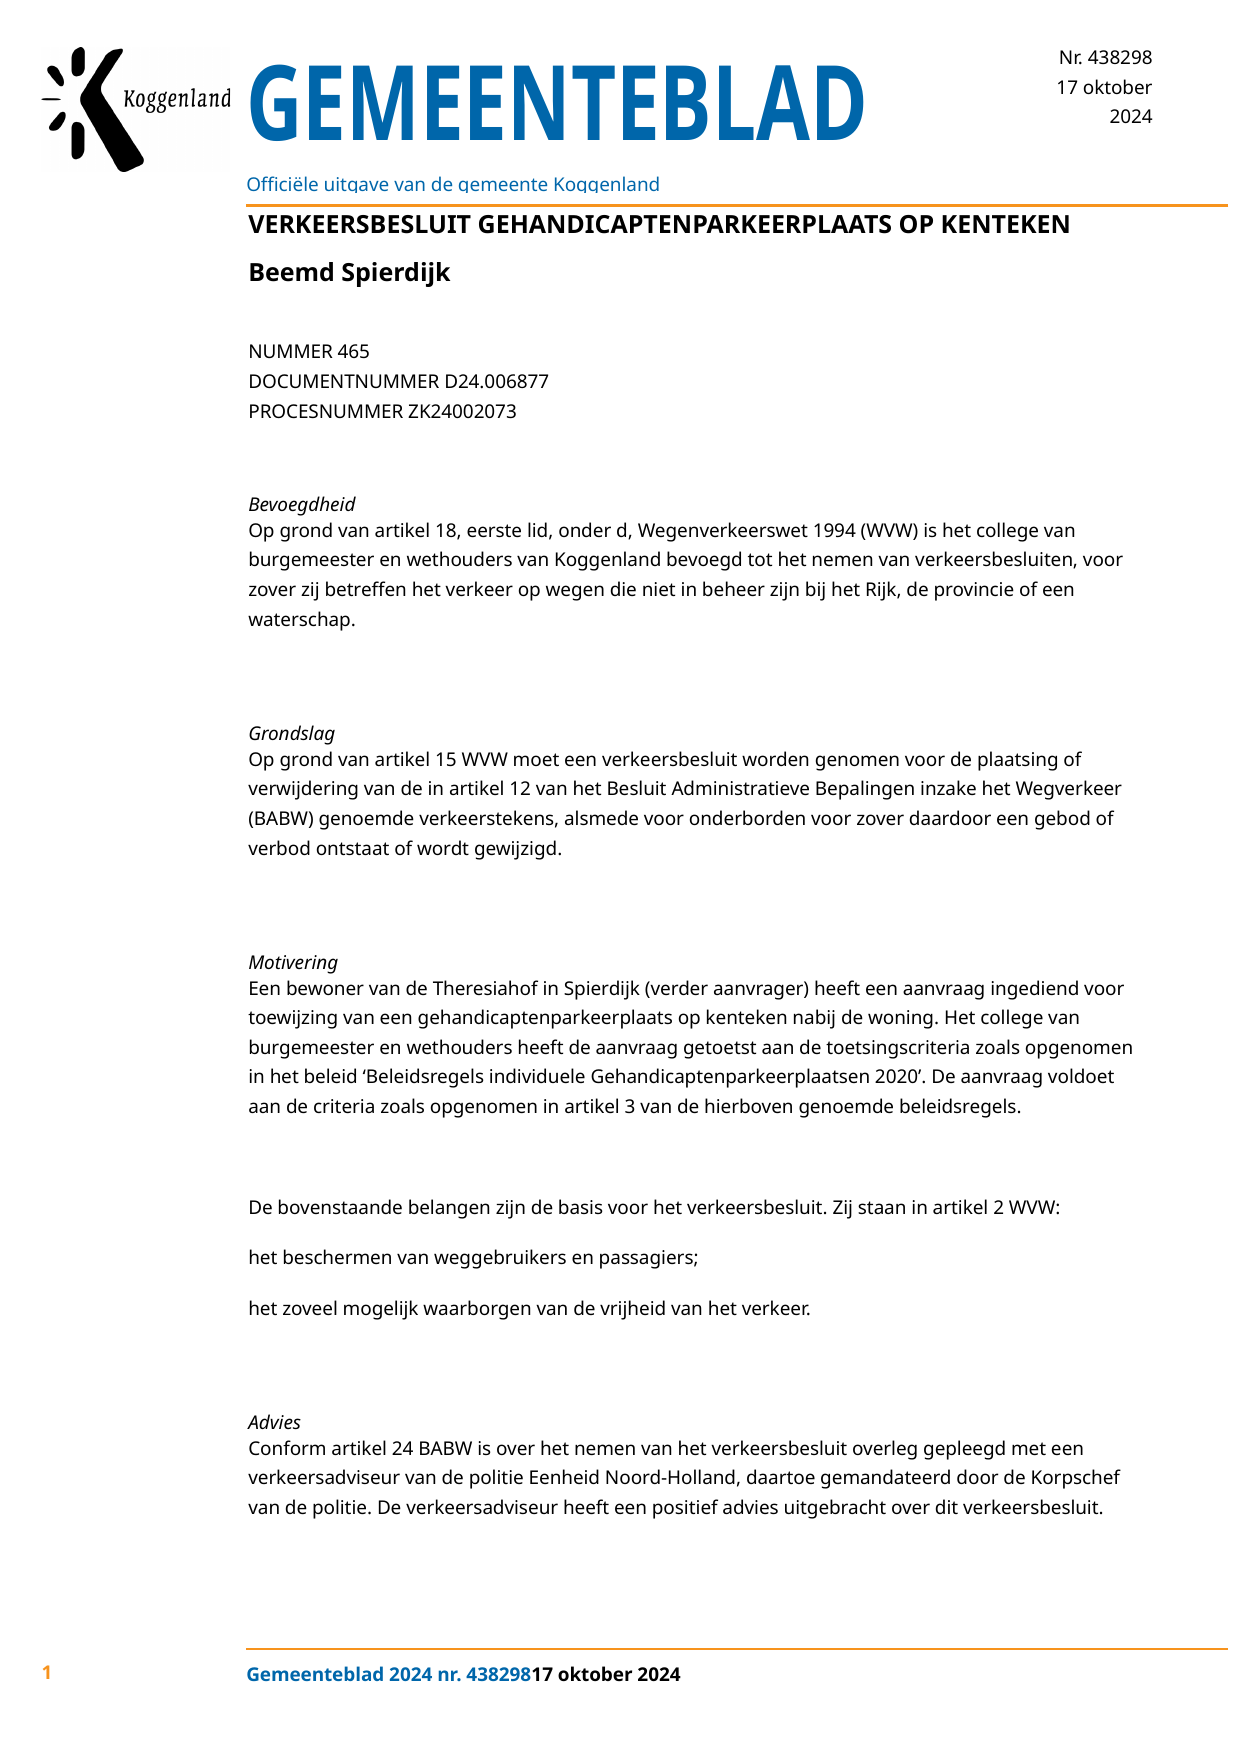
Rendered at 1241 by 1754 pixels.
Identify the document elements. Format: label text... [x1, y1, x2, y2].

text Bevoegdheid [248, 491, 1152, 517]
text Advies [248, 1409, 1152, 1435]
text DOCUMENTNUMMER D24.006877 [248, 368, 1152, 394]
text VERKEERSBESLUIT GEHANDICAPTENPARKEERPLAATS OP KENTEKEN Beemd Spierdijk [248, 207, 1152, 288]
text het zoveel mogelijk waarborgen van de vrijheid van het verkeer. [248, 1295, 1152, 1321]
text Grondslag [248, 720, 1152, 746]
text NUMMER 465 [248, 339, 1152, 364]
text PROCESNUMMER ZK24002073 [248, 398, 1152, 423]
picture [41, 47, 231, 172]
text het beschermen van weggebruikers en passagiers; [248, 1244, 1152, 1270]
text De bovenstaande belangen zijn de basis voor het verkeersbesluit. Zij staan in artikel 2 WVW: [248, 1194, 1152, 1220]
text Conform artikel 24 BABW is over het nemen van het verkeersbesluit overleg gepleegd met een verkeersadviseur van de politie Eenheid Noord-Holland, daartoe gemandateerd door de Korpschef van de politie. De verkeersadviseur heeft een positief advies uitgebracht over dit verkeersbesluit. [248, 1435, 1152, 1520]
text Op grond van artikel 18, eerste lid, onder d, Wegenverkeerswet 1994 (WVW) is het college van burgemeester en wethouders van Koggenland bevoegd tot het nemen van verkeersbesluiten, voor zover zij betreffen het verkeer op wegen die niet in beheer zijn bij het Rijk, de provincie of een waterschap. [248, 517, 1152, 632]
text Motivering [248, 949, 1152, 975]
text Op grond van artikel 15 WVW moet een verkeersbesluit worden genomen voor de plaatsing of verwijdering van de in artikel 12 van het Besluit Administratieve Bepalingen inzake het Wegverkeer (BABW) genoemde verkeerstekens, alsmede voor onderborden voor zover daardoor een gebod of verbod ontstaat of wordt gewijzigd. [248, 746, 1152, 860]
text Een bewoner van de Theresiahof in Spierdijk (verder aanvrager) heeft een aanvraag ingediend voor toewijzing van een gehandicaptenparkeerplaats op kenteken nabij de woning. Het college van burgemeester en wethouders heeft de aanvraag getoetst aan de toetsingscriteria zoals opgenomen in het beleid ‘Beleidsregels individuele Gehandicaptenparkeerplaatsen 2020’. De aanvraag voldoet aan de criteria zoals opgenomen in artikel 3 van de hierboven genoemde beleidsregels. [248, 975, 1152, 1119]
